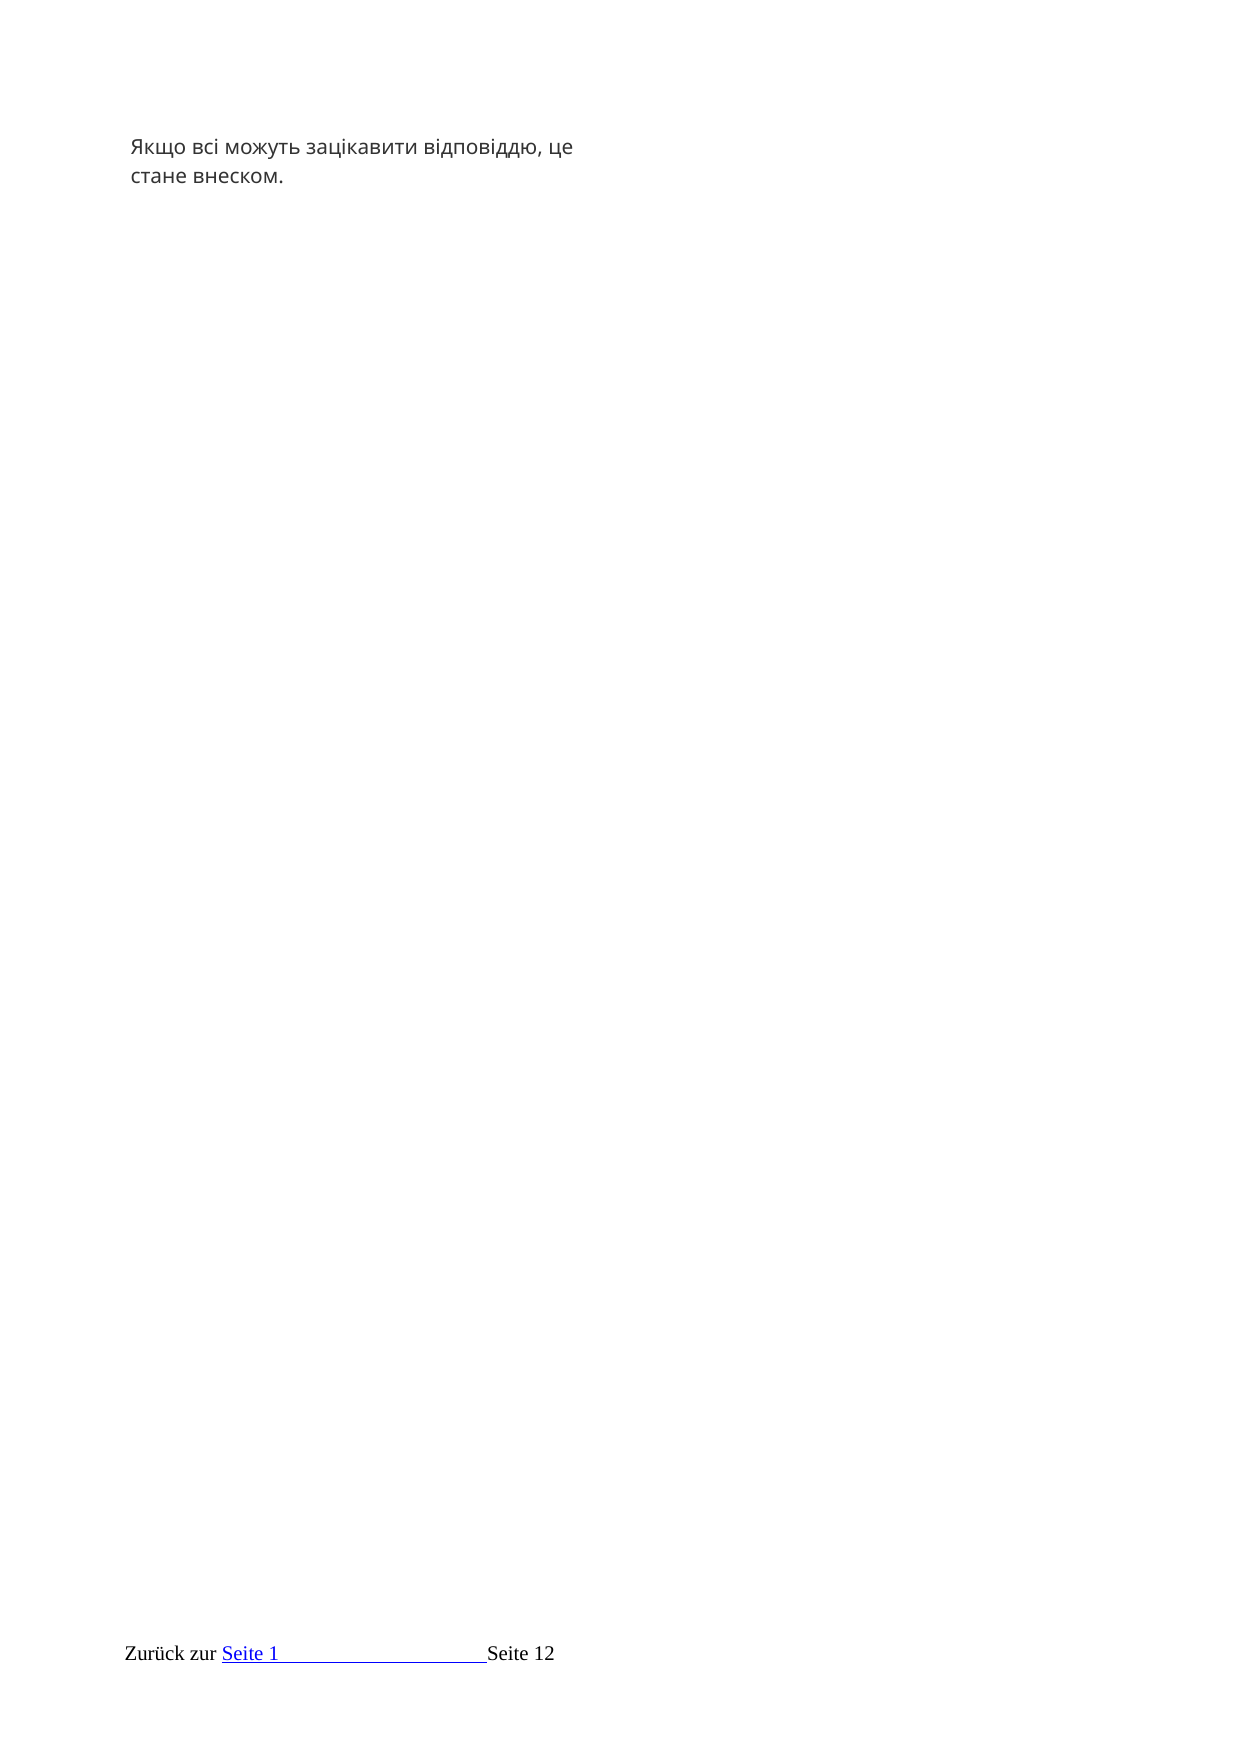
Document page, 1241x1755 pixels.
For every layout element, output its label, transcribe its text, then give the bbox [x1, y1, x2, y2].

table_cell [620, 118, 1122, 201]
table_cell Якщо всі можуть зацікавити відповіддю, це стане внеском. [118, 118, 620, 201]
